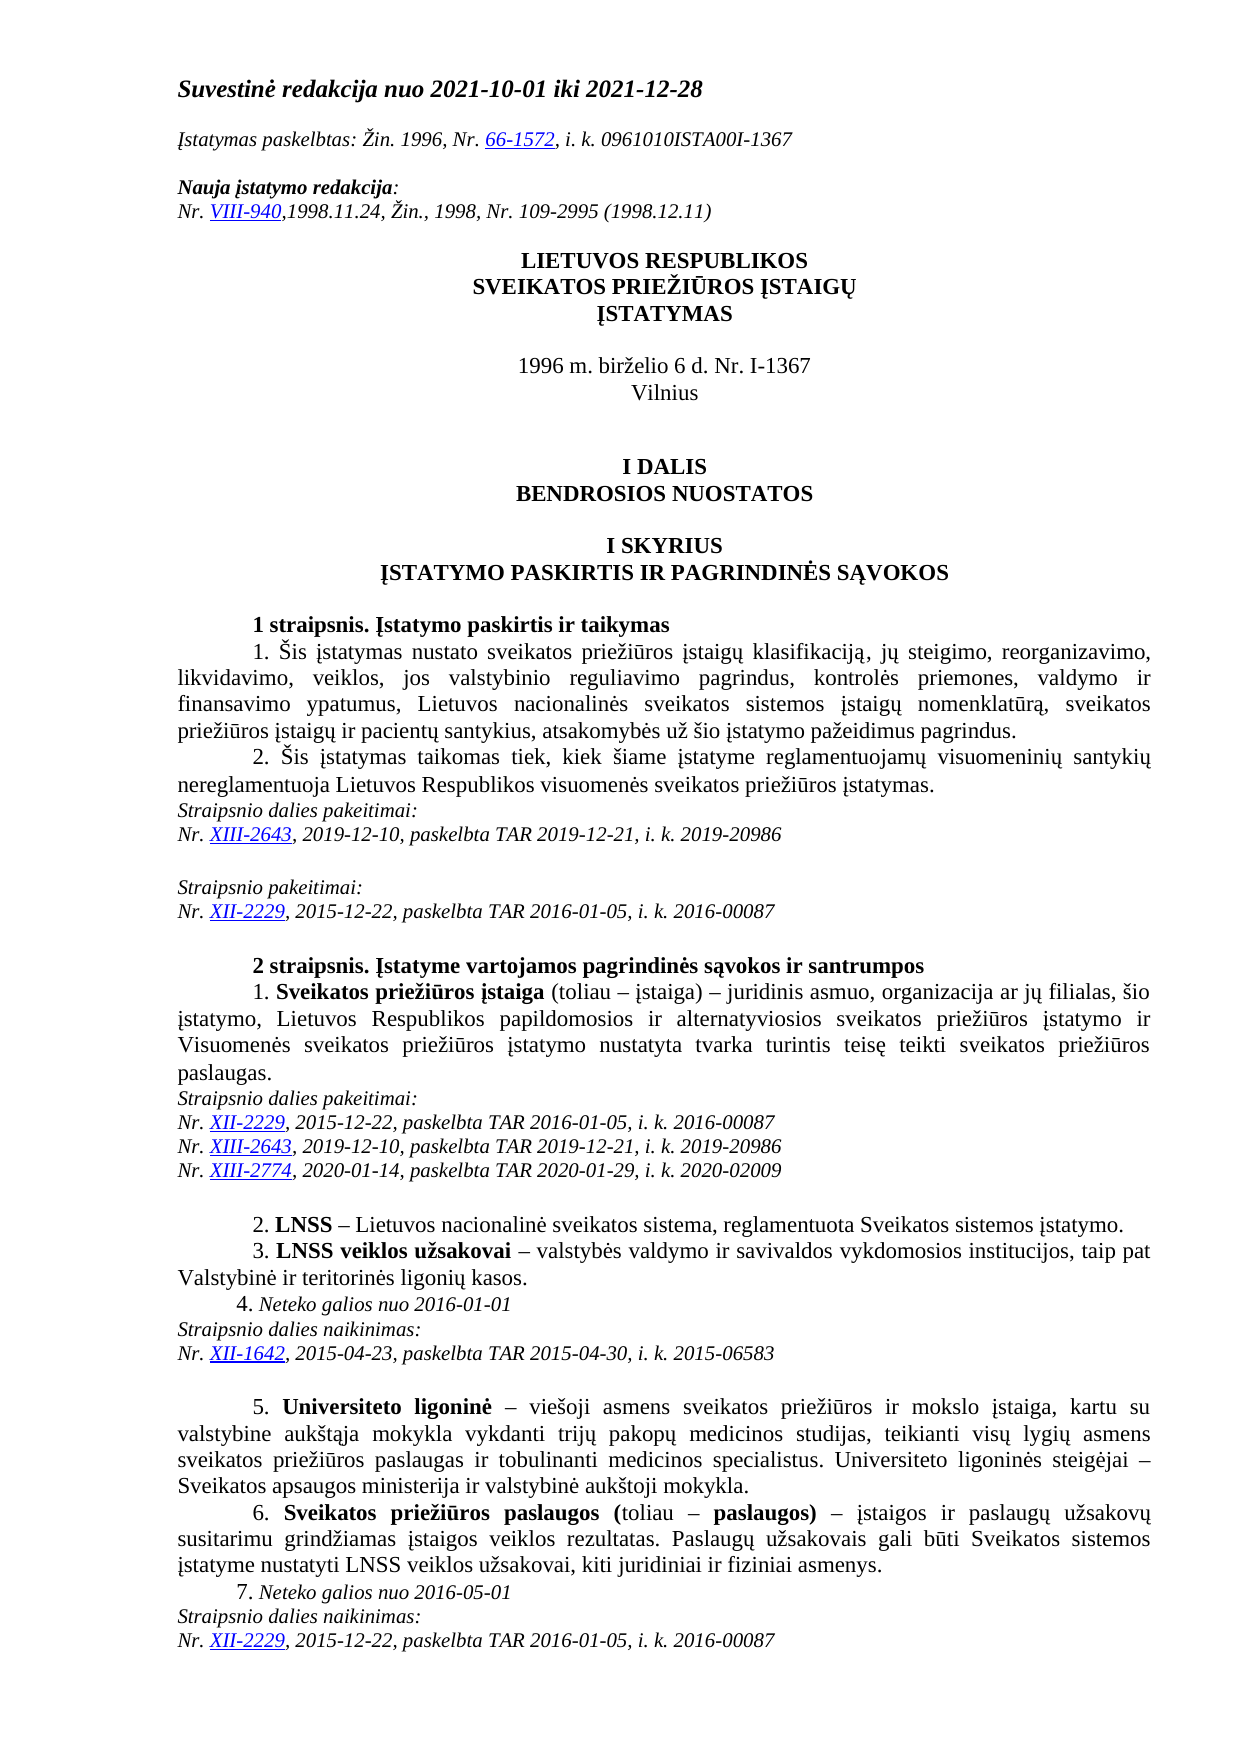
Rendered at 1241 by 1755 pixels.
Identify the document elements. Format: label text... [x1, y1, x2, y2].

text ĮSTAtymo paskirtis ir pagrindinės sąvokos [177, 559, 1152, 585]
text SVEIKATOS PRIEŽIŪROS ĮSTAIGŲ [177, 273, 1152, 300]
text 2. LNSS – Lietuvos nacionalinė sveikatos sistema, reglamentuota Sveikatos sistemos įstatymo. [177, 1211, 1152, 1237]
text Straipsnio dalies naikinimas: [177, 1604, 1152, 1628]
text Straipsnio dalies naikinimas: [177, 1317, 1152, 1341]
text 1 straipsnis. Įstatymo paskirtis ir taikymas [177, 611, 1152, 638]
text Nr. XII-2229, 2015-12-22, paskelbta TAR 2016-01-05, i. k. 2016-00087 [177, 1110, 1152, 1134]
text 1. Sveikatos priežiūros įstaiga (toliau – įstaiga) – juridinis asmuo, organizacija ar jų filialas, šio įstatymo, Lietuvos Respublikos papildomosios ir alternatyviosios sveikatos priežiūros įstatymo ir Visuomenės sveikatos priežiūros įstatymo nustatyta tvarka turintis teisę teikti sveikatos priežiūros paslaugas. [177, 978, 1152, 1086]
text Vilnius [177, 379, 1152, 405]
text Nr. XII-2229, 2015-12-22, paskelbta TAR 2016-01-05, i. k. 2016-00087 [177, 1628, 1152, 1652]
text Straipsnio pakeitimai: [177, 875, 1152, 899]
text Įstatymas paskelbtas: Žin. 1996, Nr. 66-1572, i. k. 0961010ISTA00I-1367 [177, 127, 1152, 151]
text ĮSTATYMAS [177, 300, 1152, 326]
text Suvestinė redakcija nuo 2021-10-01 iki 2021-12-28 [177, 74, 1152, 103]
text 2. Šis įstatymas taikomas tiek, kiek šiame įstatyme reglamentuojamų visuomeninių santykių nereglamentuoja Lietuvos Respublikos visuomenės sveikatos priežiūros įstatymas. [177, 743, 1152, 798]
text Nr. VIII-940,1998.11.24, Žin., 1998, Nr. 109-2995 (1998.12.11) [177, 199, 1152, 223]
text I skyrius [177, 532, 1152, 559]
text Bendrosios nuostatos [177, 479, 1152, 506]
text Nr. XIII-2643, 2019-12-10, paskelbta TAR 2019-12-21, i. k. 2019-20986 [177, 1134, 1152, 1158]
text 1. Šis įstatymas nustato sveikatos priežiūros įstaigų klasifikaciją, jų steigimo, reorganizavimo, likvidavimo, veiklos, jos valstybinio reguliavimo pagrindus, kontrolės priemones, valdymo ir finansavimo ypatumus, Lietuvos nacionalinės sveikatos sistemos įstaigų nomenklatūrą, sveikatos priežiūros įstaigų ir pacientų santykius, atsakomybės už šio įstatymo pažeidimus pagrindus. [177, 638, 1152, 743]
text Straipsnio dalies pakeitimai: [177, 1086, 1152, 1110]
text 2 straipsnis. Įstatyme vartojamos pagrindinės sąvokos ir santrumpos [177, 952, 1152, 978]
text Nr. XIII-2643, 2019-12-10, paskelbta TAR 2019-12-21, i. k. 2019-20986 [177, 822, 1152, 846]
text 3. LNSS veiklos užsakovai – valstybės valdymo ir savivaldos vykdomosios institucijos, taip pat Valstybinė ir teritorinės ligonių kasos. [177, 1237, 1152, 1290]
text Nr. XIII-2774, 2020-01-14, paskelbta TAR 2020-01-29, i. k. 2020-02009 [177, 1158, 1152, 1182]
text 1996 m. birželio 6 d. Nr. I-1367 [177, 352, 1152, 379]
text 6. Sveikatos priežiūros paslaugos (toliau – paslaugos) – įstaigos ir paslaugų užsakovų susitarimu grindžiamas įstaigos veiklos rezultatas. Paslaugų užsakovais gali būti Sveikatos sistemos įstatyme nustatyti LNSS veiklos užsakovai, kiti juridiniai ir fiziniai asmenys. [177, 1499, 1152, 1578]
text 4. Neteko galios nuo 2016-01-01 [177, 1290, 1152, 1317]
text 7. Neteko galios nuo 2016-05-01 [177, 1578, 1152, 1604]
text I dalis [177, 453, 1152, 479]
text Straipsnio dalies pakeitimai: [177, 798, 1152, 822]
text Nauja įstatymo redakcija: [177, 175, 1152, 199]
text 5. Universiteto ligoninė – viešoji asmens sveikatos priežiūros ir mokslo įstaiga, kartu su valstybine aukštąja mokykla vykdanti trijų pakopų medicinos studijas, teikianti visų lygių asmens sveikatos priežiūros paslaugas ir tobulinanti medicinos specialistus. Universiteto ligoninės steigėjai – Sveikatos apsaugos ministerija ir valstybinė aukštoji mokykla. [177, 1393, 1152, 1499]
text Nr. XII-1642, 2015-04-23, paskelbta TAR 2015-04-30, i. k. 2015-06583 [177, 1341, 1152, 1365]
text Nr. XII-2229, 2015-12-22, paskelbta TAR 2016-01-05, i. k. 2016-00087 [177, 899, 1152, 923]
text LIETUVOS RESPUBLIKOS [177, 247, 1152, 273]
